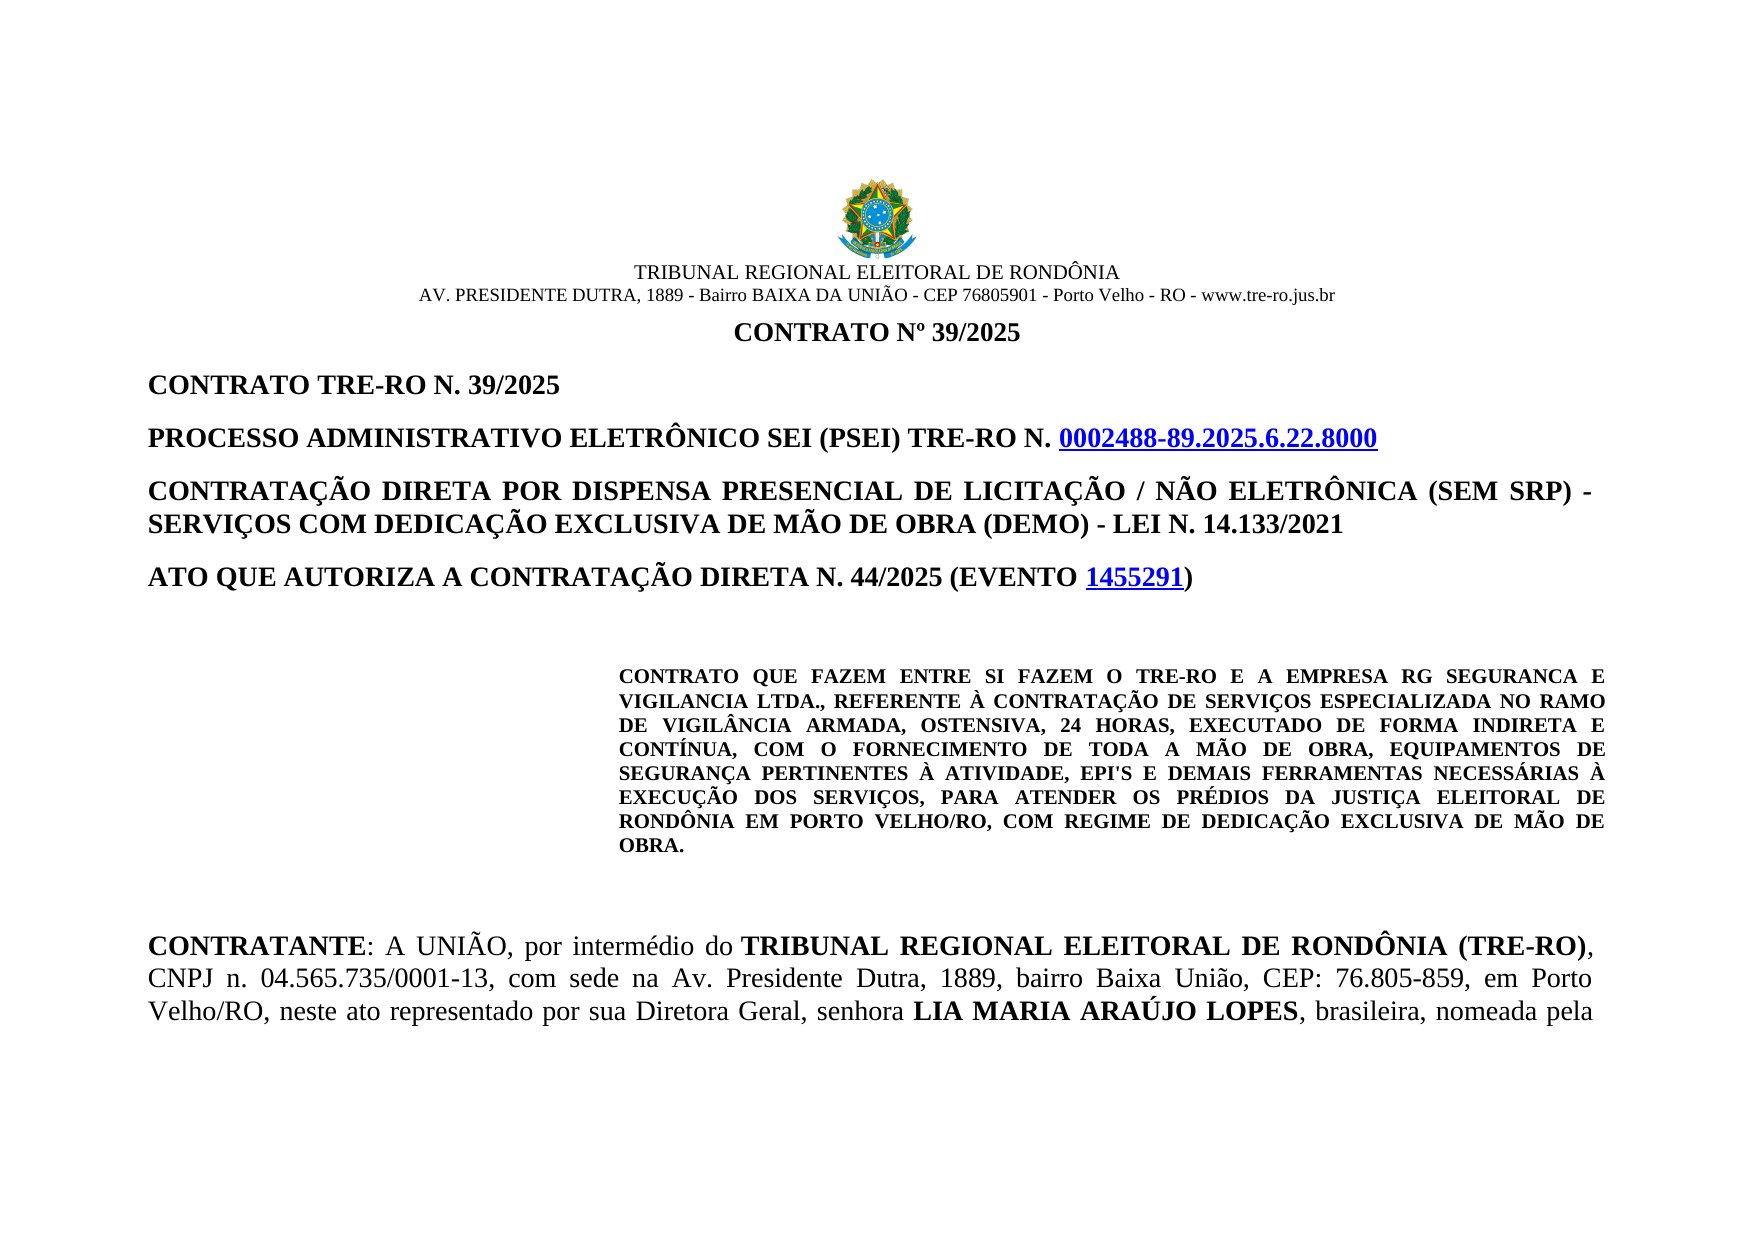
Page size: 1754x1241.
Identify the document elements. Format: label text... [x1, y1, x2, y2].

text CONTRATANTE: A UNIÃO, por intermédio do TRIBUNAL REGIONAL ELEITORAL DE RONDÔNIA (TRE-RO), CNPJ n. 04.565.735/0001-13, com sede na Av. Presidente Dutra, 1889, bairro Baixa União, CEP: 76.805-859, em Porto Velho/RO, neste ato representado por sua Diretora Geral, senhora LIA MARIA ARAÚJO LOPES, brasileira, nomeada pela [148, 929, 1594, 1026]
text TRIBUNAL REGIONAL ELEITORAL DE RONDÔNIA [148, 260, 1606, 284]
text PROCESSO ADMINISTRATIVO ELETRÔNICO SEI (PSEI) TRE-RO N. 0002488-89.2025.6.22.8000 [148, 421, 1594, 454]
text Contrato Nº 39/2025 [148, 316, 1606, 347]
text CONTRATO TRE-RO N. 39/2025 [148, 368, 1594, 400]
text AV. PRESIDENTE DUTRA, 1889 - Bairro BAIXA DA UNIÃO - CEP 76805901 - Porto Velho - RO - www.tre-ro.jus.br [148, 284, 1606, 306]
text ATO QUE AUTORIZA A CONTRATAÇÃO DIRETA N. 44/2025 (EVENTO 1455291) [148, 560, 1594, 592]
text CONTRATO QUE FAZEM ENTRE SI FAZEM O TRE-RO E A EMPRESA RG SEGURANCA E VIGILANCIA LTDA., REFERENTE À CONTRATAÇÃO DE SERVIÇOS ESPECIALIZADA NO RAMO DE VIGILÂNCIA ARMADA, OSTENSIVA, 24 HORAS, EXECUTADO DE FORMA INDIRETA E CONTÍNUA, COM O FORNECIMENTO DE TODA A MÃO DE OBRA, EQUIPAMENTOS DE SEGURANÇA PERTINENTES À ATIVIDADE, EPI'S E DEMAIS FERRAMENTAS NECESSÁRIAS À EXECUÇÃO DOS SERVIÇOS, PARA ATENDER OS PRÉDIOS DA JUSTIÇA ELEITORAL DE RONDÔNIA EM PORTO VELHO/RO, COM REGIME DE DEDICAÇÃO EXCLUSIVA DE MÃO DE OBRA. [619, 664, 1606, 857]
text CONTRATAÇÃO DIRETA POR DISPENSA PRESENCIAL DE LICITAÇÃO / NÃO ELETRÔNICA (SEM SRP) - SERVIÇOS COM DEDICAÇÃO EXCLUSIVA DE MÃO DE OBRA (DEMO) - LEI N. 14.133/2021 [148, 474, 1594, 539]
